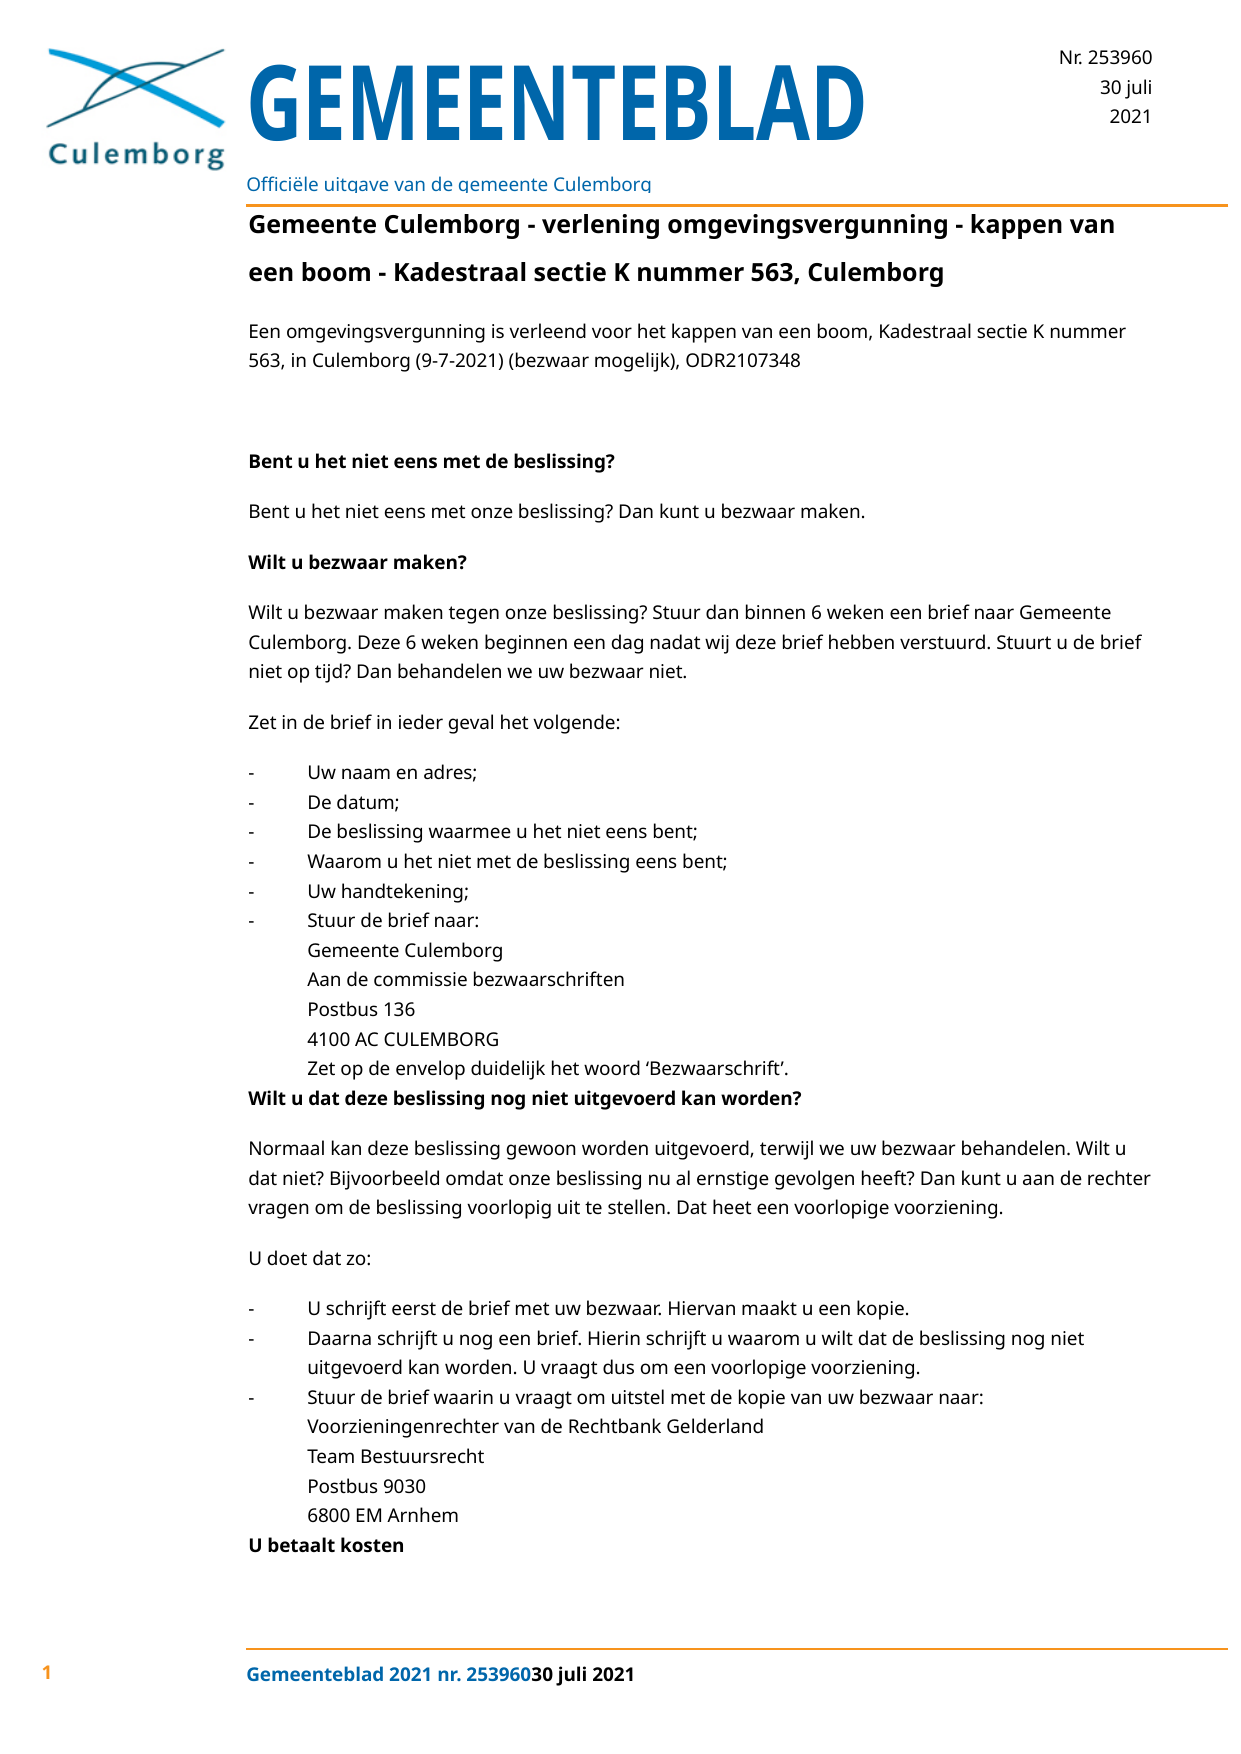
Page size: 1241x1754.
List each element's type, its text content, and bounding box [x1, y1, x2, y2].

text Een omgevingsvergunning is verleend voor het kappen van een boom, Kadestraal sectie K nummer 563, in Culemborg (9-7-2021) (bezwaar mogelijk), ODR2107348 [248, 318, 1152, 373]
text Zet in de brief in ieder geval het volgende: [248, 709, 1152, 735]
text Gemeente Culemborg - verlening omgevingsvergunning - kappen van een boom - Kadestraal sectie K nummer 563, Culemborg [248, 207, 1152, 288]
list De datum; [248, 789, 1152, 815]
text U doet dat zo: [248, 1245, 1152, 1271]
list Postbus 136 [248, 996, 1152, 1022]
list Postbus 9030 [248, 1473, 1152, 1499]
list Team Bestuursrecht [248, 1443, 1152, 1469]
list Aan de commissie bezwaarschriften [248, 967, 1152, 992]
list Stuur de brief naar: [248, 907, 1152, 933]
list U schrijft eerst de brief met uw bezwaar. Hiervan maakt u een kopie. [248, 1295, 1152, 1321]
text Normaal kan deze beslissing gewoon worden uitgevoerd, terwijl we uw bezwaar behandelen. Wilt u dat niet? Bijvoorbeeld omdat onze beslissing nu al ernstige gevolgen heeft? Dan kunt u aan de rechter vragen om de beslissing voorlopig uit te stellen. Dat heet een voorlopige voorziening. [248, 1135, 1152, 1220]
list Daarna schrijft u nog een brief. Hierin schrijft u waarom u wilt dat de beslissing nog niet uitgevoerd kan worden. U vraagt dus om een voorlopige voorziening. [248, 1325, 1152, 1380]
picture [41, 47, 231, 172]
list Waarom u het niet met de beslissing eens bent; [248, 848, 1152, 874]
text Wilt u bezwaar maken? [248, 549, 1152, 575]
list Uw naam en adres; [248, 759, 1152, 785]
text Wilt u bezwaar maken tegen onze beslissing? Stuur dan binnen 6 weken een brief naar Gemeente Culemborg. Deze 6 weken beginnen een dag nadat wij deze brief hebben verstuurd. Stuurt u de brief niet op tijd? Dan behandelen we uw bezwaar niet. [248, 599, 1152, 684]
list Gemeente Culemborg [248, 937, 1152, 963]
list Stuur de brief waarin u vraagt om uitstel met de kopie van uw bezwaar naar: [248, 1384, 1152, 1410]
list De beslissing waarmee u het niet eens bent; [248, 819, 1152, 844]
text Bent u het niet eens met de beslissing? [248, 448, 1152, 474]
list Uw handtekening; [248, 878, 1152, 904]
list Voorzieningenrechter van de Rechtbank Gelderland [248, 1414, 1152, 1439]
list 4100 AC CULEMBORG [248, 1026, 1152, 1052]
text U betaalt kosten [248, 1532, 1152, 1558]
text Wilt u dat deze beslissing nog niet uitgevoerd kan worden? [248, 1085, 1152, 1111]
list 6800 EM Arnhem [248, 1502, 1152, 1528]
text Bent u het niet eens met onze beslissing? Dan kunt u bezwaar maken. [248, 499, 1152, 524]
list Zet op de envelop duidelijk het woord ‘Bezwaarschrift’. [248, 1055, 1152, 1081]
